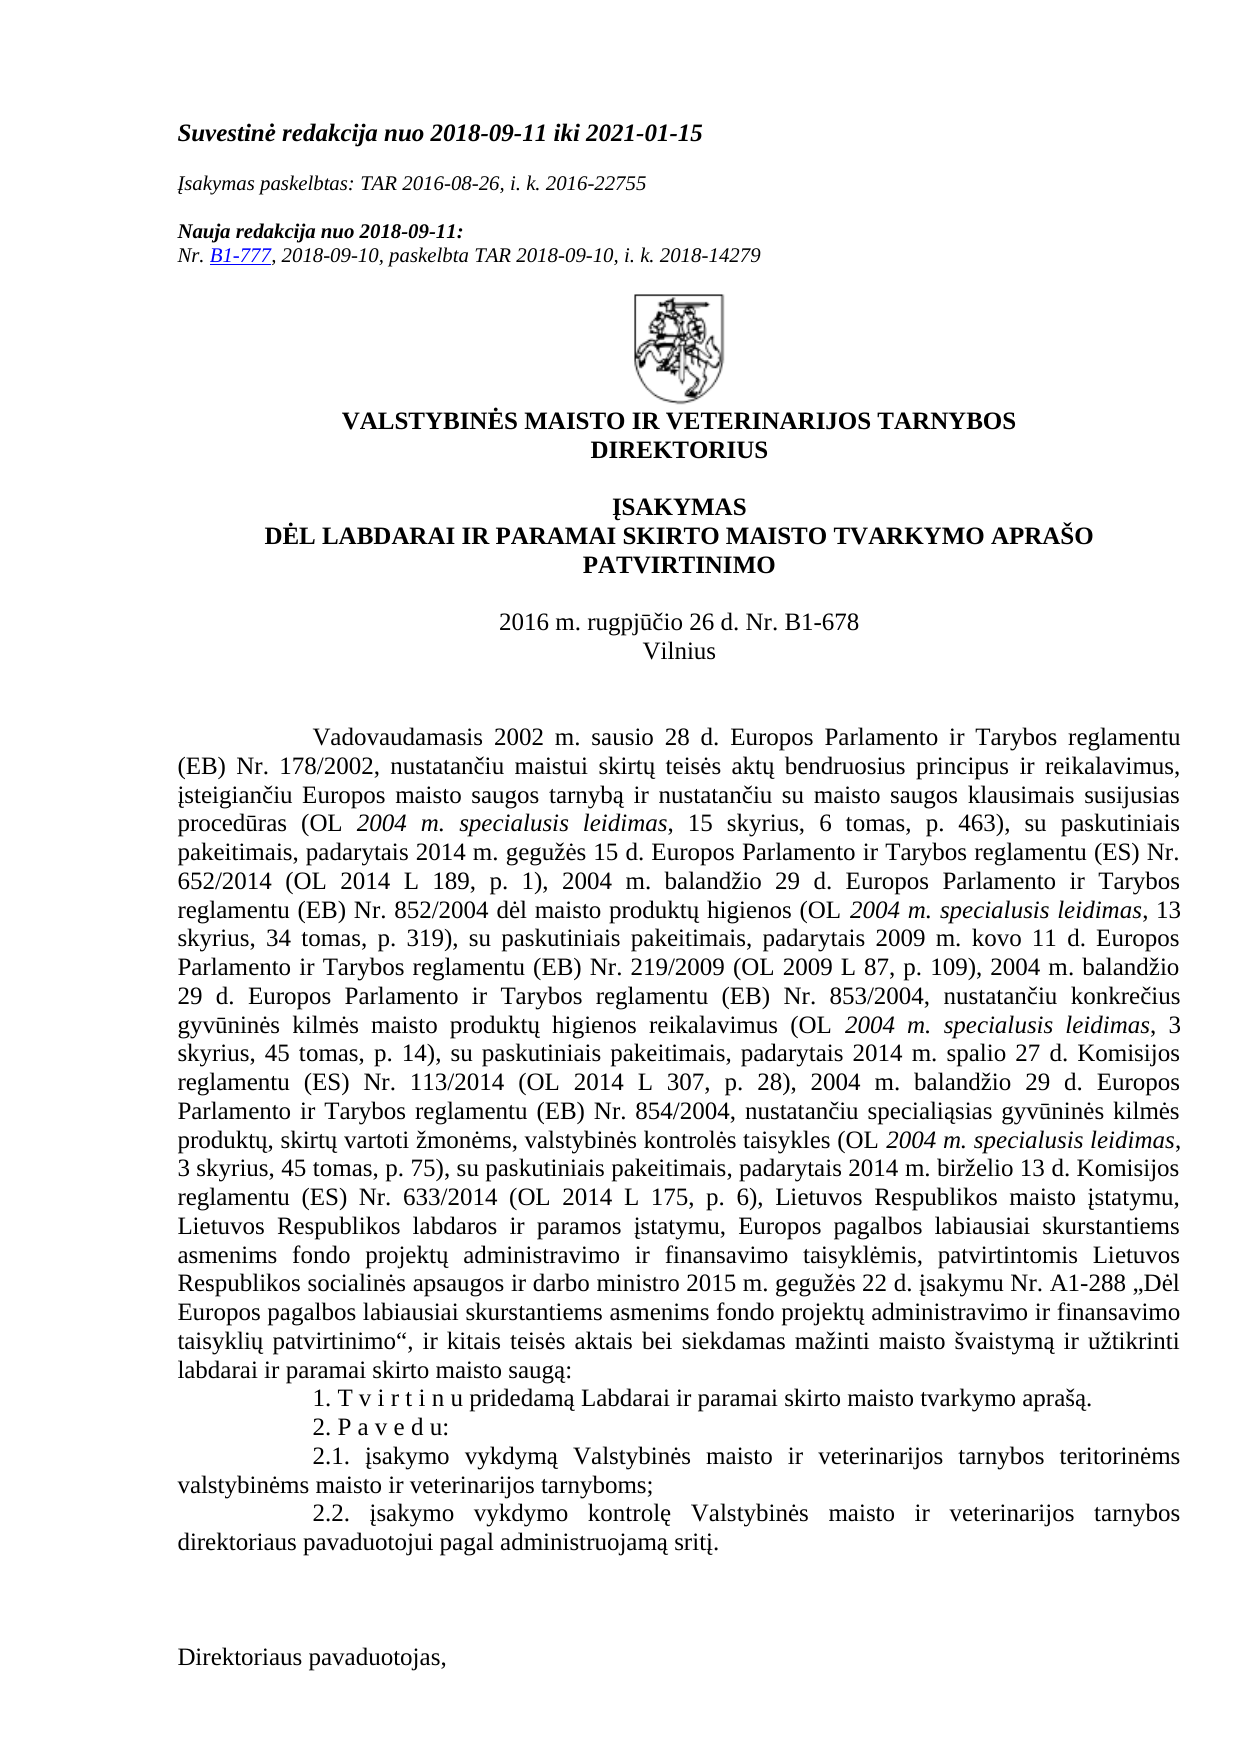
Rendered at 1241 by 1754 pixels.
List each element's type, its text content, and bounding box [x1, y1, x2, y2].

text DIREKTORIUS [177, 435, 1181, 463]
text Direktoriaus pavaduotojas, [177, 1642, 1181, 1671]
text 1. T v i r t i n u pridedamą Labdarai ir paramai skirto maisto tvarkymo aprašą. [177, 1383, 1181, 1412]
text VALSTYBINĖS MAISTO IR VETERINARIJOS TARNYBOS [177, 406, 1181, 435]
text 2. P a v e d u: [177, 1412, 1181, 1441]
text 2.1. įsakymo vykdymą Valstybinės maisto ir veterinarijos tarnybos teritorinėms valstybinėms maisto ir veterinarijos tarnyboms; [177, 1441, 1181, 1498]
text Vadovaudamasis 2002 m. sausio 28 d. Europos Parlamento ir Tarybos reglamentu (EB) Nr. 178/2002, nustatančiu maistui skirtų teisės aktų bendruosius principus ir reikalavimus, įsteigiančiu Europos maisto saugos tarnybą ir nustatančiu su maisto saugos klausimais susijusias procedūras (OL 2004 m. specialusis leidimas, 15 skyrius, 6 tomas, p. 463), su paskutiniais pakeitimais, padarytais 2014 m. gegužės 15 d. Europos Parlamento ir Tarybos reglamentu (ES) Nr. 652/2014 (OL 2014 L 189, p. 1), 2004 m. balandžio 29 d. Europos Parlamento ir Tarybos reglamentu (EB) Nr. 852/2004 dėl maisto produktų higienos (OL 2004 m. specialusis leidimas, 13 skyrius, 34 tomas, p. 319), su paskutiniais pakeitimais, padarytais 2009 m. kovo 11 d. Europos Parlamento ir Tarybos reglamentu (EB) Nr. 219/2009 (OL 2009 L 87, p. 109), 2004 m. balandžio 29 d. Europos Parlamento ir Tarybos reglamentu (EB) Nr. 853/2004, nustatančiu konkrečius gyvūninės kilmės maisto produktų higienos reikalavimus (OL 2004 m. specialusis leidimas, 3 skyrius, 45 tomas, p. 14), su paskutiniais pakeitimais, padarytais 2014 m. spalio 27 d. Komisijos reglamentu (ES) Nr. 113/2014 (OL 2014 L 307, p. 28), 2004 m. balandžio 29 d. Europos Parlamento ir Tarybos reglamentu (EB) Nr. 854/2004, nustatančiu specialiąsias gyvūninės kilmės produktų, skirtų vartoti žmonėms, valstybinės kontrolės taisykles (OL 2004 m. specialusis leidimas, 3 skyrius, 45 tomas, p. 75), su paskutiniais pakeitimais, padarytais 2014 m. birželio 13 d. Komisijos reglamentu (ES) Nr. 633/2014 (OL 2014 L 175, p. 6), Lietuvos Respublikos maisto įstatymu, Lietuvos Respublikos labdaros ir paramos įstatymu, Europos pagalbos labiausiai skurstantiems asmenims fondo projektų administravimo ir finansavimo taisyklėmis, patvirtintomis Lietuvos Respublikos socialinės apsaugos ir darbo ministro 2015 m. gegužės 22 d. įsakymu Nr. A1-288 „Dėl Europos pagalbos labiausiai skurstantiems asmenims fondo projektų administravimo ir finansavimo taisyklių patvirtinimo“, ir kitais teisės aktais bei siekdamas mažinti maisto švaistymą ir užtikrinti labdarai ir paramai skirto maisto saugą: [177, 722, 1181, 1383]
text 2.2. įsakymo vykdymo kontrolę Valstybinės maisto ir veterinarijos tarnybos direktoriaus pavaduotojui pagal administruojamą sritį. [177, 1498, 1181, 1556]
text Nr. B1-777, 2018-09-10, paskelbta TAR 2018-09-10, i. k. 2018-14279 [177, 243, 1181, 267]
text DĖL LABDARAI IR PARAMAI SKIRTO MAISTO TVARKYMO APRAŠO PATVIRTINIMO [177, 521, 1181, 578]
text Suvestinė redakcija nuo 2018-09-11 iki 2021-01-15 [177, 118, 1181, 147]
text Vilnius [177, 636, 1181, 665]
text Įsakymas paskelbtas: TAR 2016-08-26, i. k. 2016-22755 [177, 171, 1181, 195]
text Nauja redakcija nuo 2018-09-11: [177, 219, 1181, 243]
text 2016 m. rugpjūčio 26 d. Nr. B1-678 [177, 607, 1181, 636]
text ĮSAKYMAS [177, 492, 1181, 521]
